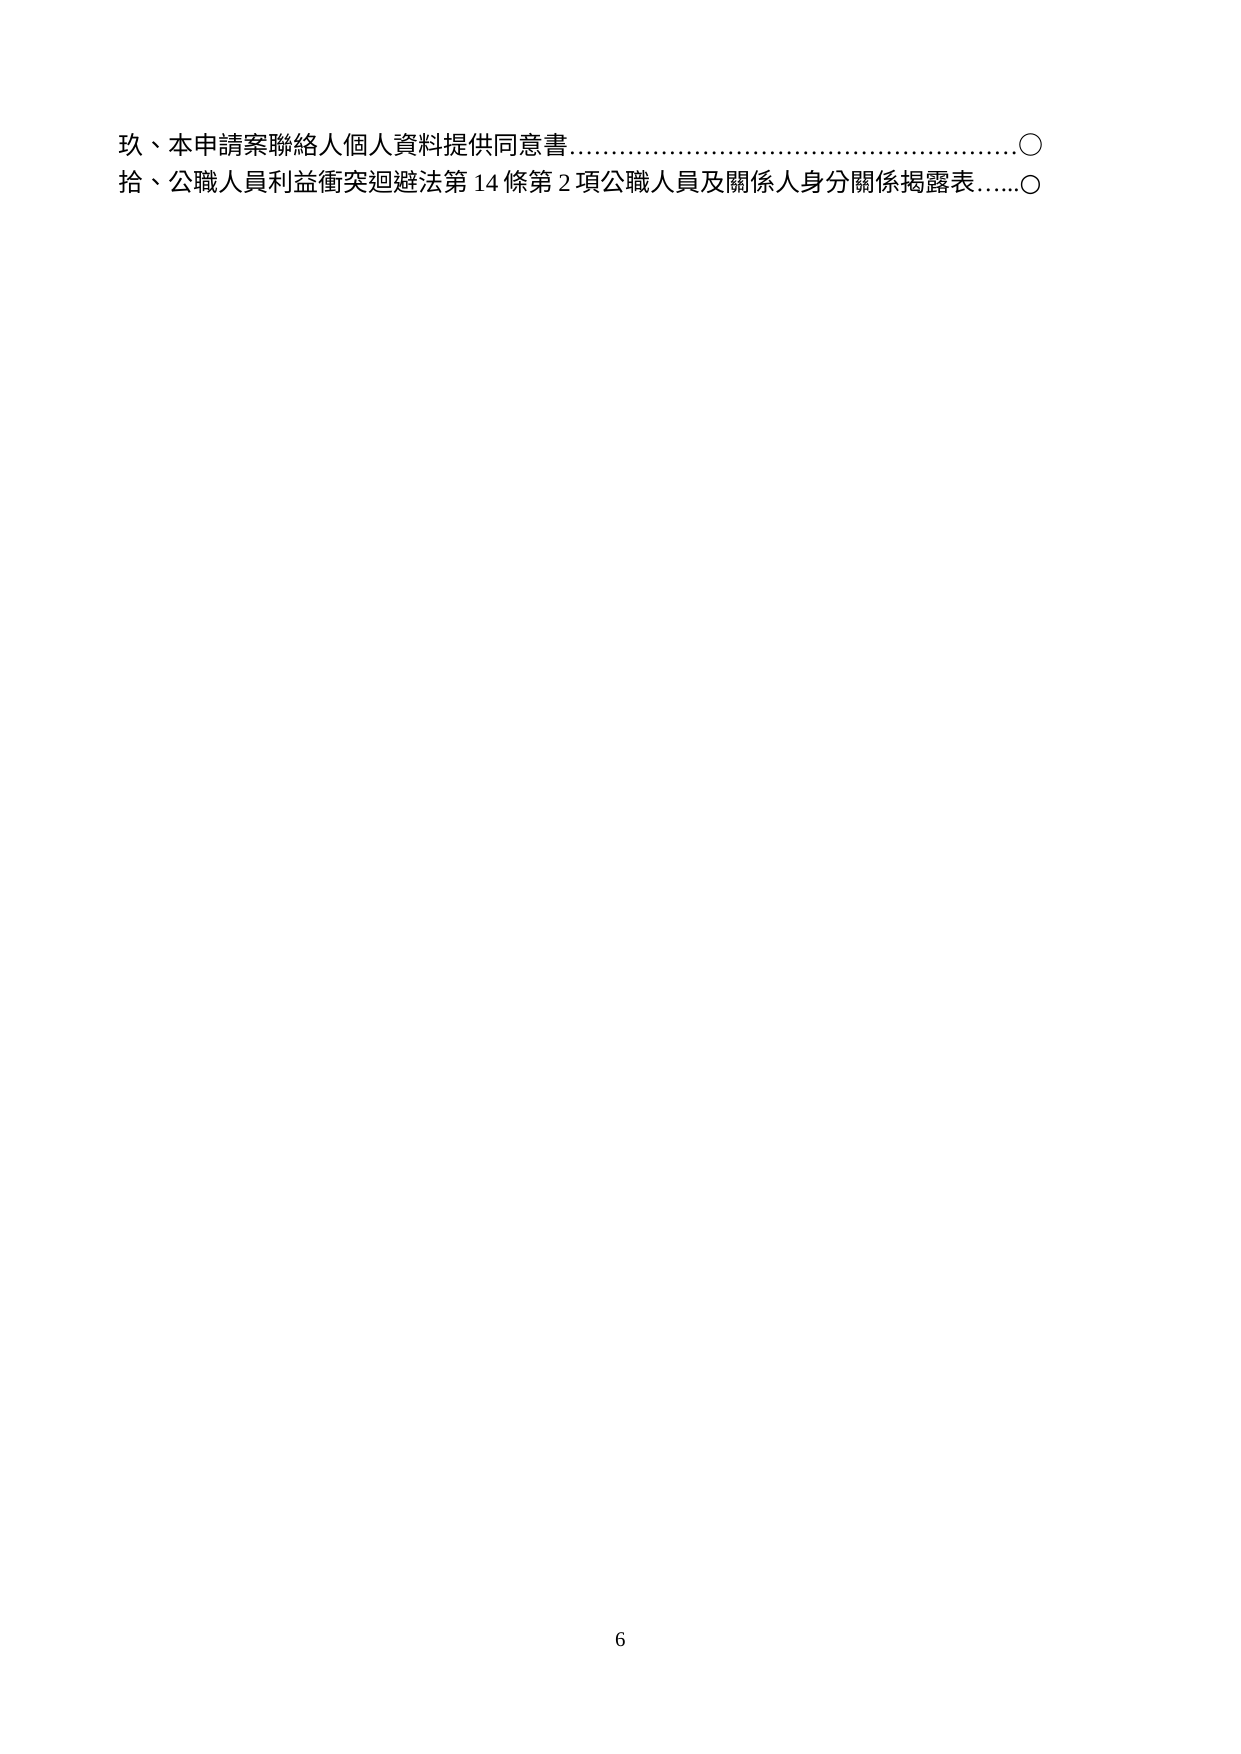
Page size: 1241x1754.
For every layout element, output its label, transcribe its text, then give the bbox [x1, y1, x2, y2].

list 拾、公職人員利益衝突迴避法第14條第2項公職人員及關係人身分關係揭露表…...○ [65, 162, 1122, 199]
list 玖、本申請案聯絡人個人資料提供同意書………………………………………………○ [65, 124, 1122, 162]
